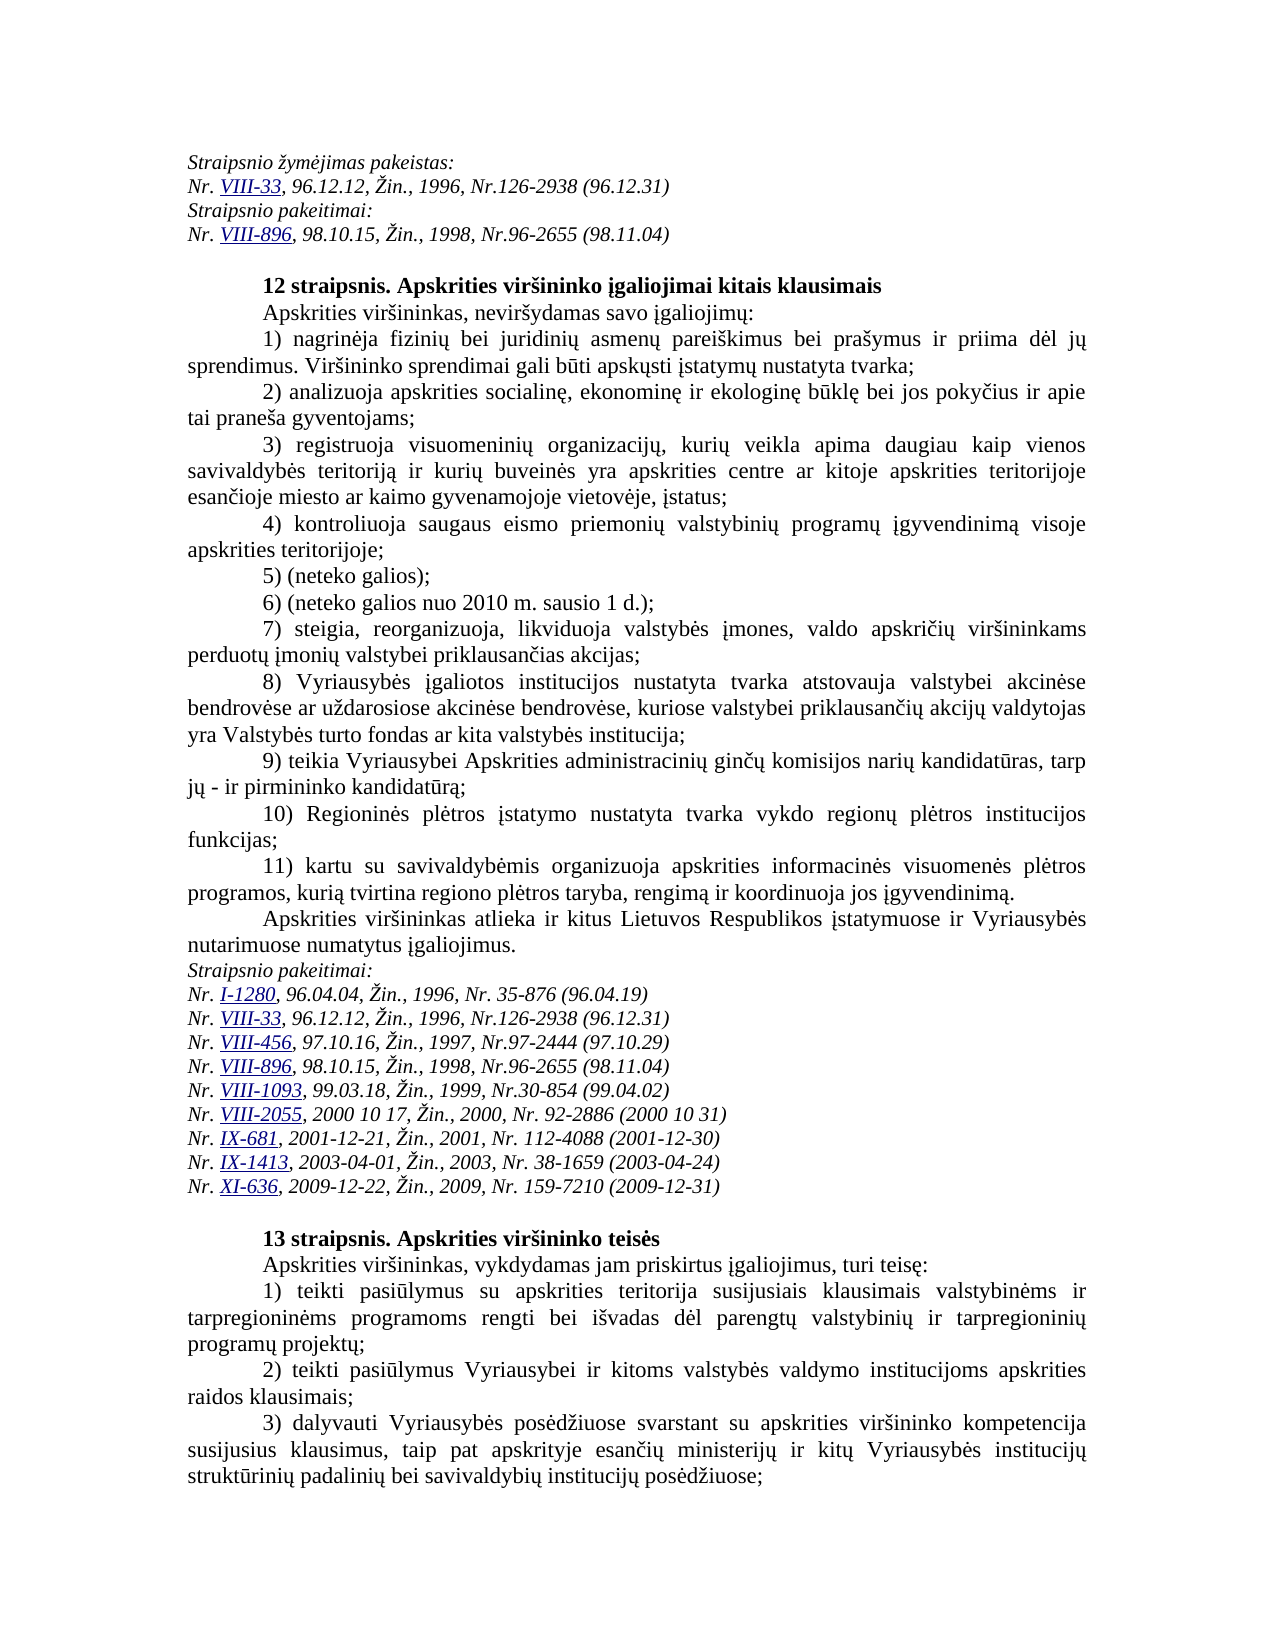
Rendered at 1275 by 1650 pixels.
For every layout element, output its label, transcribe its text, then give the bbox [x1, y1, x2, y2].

text 6) (neteko galios nuo 2010 m. sausio 1 d.); [187, 589, 1087, 615]
text 5) (neteko galios); [187, 562, 1087, 589]
text Nr. VIII-33, 96.12.12, Žin., 1996, Nr.126-2938 (96.12.31) [187, 174, 1087, 198]
text 2) analizuoja apskrities socialinę, ekonominę ir ekologinę būklę bei jos pokyčius ir apie tai praneša gyventojams; [187, 378, 1087, 431]
text Straipsnio žymėjimas pakeistas: [187, 150, 1087, 174]
text Nr. VIII-1093, 99.03.18, Žin., 1999, Nr.30-854 (99.04.02) [187, 1078, 1087, 1102]
text 1) teikti pasiūlymus su apskrities teritorija susijusiais klausimais valstybinėms ir tarpregioninėms programoms rengti bei išvadas dėl parengtų valstybinių ir tarpregioninių programų projektų; [187, 1277, 1087, 1357]
text Apskrities viršininkas, vykdydamas jam priskirtus įgaliojimus, turi teisę: [187, 1251, 1087, 1277]
text Nr. VIII-456, 97.10.16, Žin., 1997, Nr.97-2444 (97.10.29) [187, 1030, 1087, 1054]
text 10) Regioninės plėtros įstatymo nustatyta tvarka vykdo regionų plėtros institucijos funkcijas; [187, 800, 1087, 852]
text Nr. VIII-2055, 2000 10 17, Žin., 2000, Nr. 92-2886 (2000 10 31) [187, 1102, 1087, 1126]
text Nr. VIII-896, 98.10.15, Žin., 1998, Nr.96-2655 (98.11.04) [187, 1054, 1087, 1078]
text 9) teikia Vyriausybei Apskrities administracinių ginčų komisijos narių kandidatūras, tarp jų - ir pirmininko kandidatūrą; [187, 747, 1087, 800]
text 2) teikti pasiūlymus Vyriausybei ir kitoms valstybės valdymo institucijoms apskrities raidos klausimais; [187, 1357, 1087, 1409]
text Nr. XI-636, 2009-12-22, Žin., 2009, Nr. 159-7210 (2009-12-31) [187, 1174, 1087, 1198]
text Straipsnio pakeitimai: [187, 198, 1087, 222]
text 12 straipsnis. Apskrities viršininko įgaliojimai kitais klausimais [187, 273, 1087, 299]
text Apskrities viršininkas, neviršydamas savo įgaliojimų: [187, 299, 1087, 325]
text 3) dalyvauti Vyriausybės posėdžiuose svarstant su apskrities viršininko kompetencija susijusius klausimus, taip pat apskrityje esančių ministerijų ir kitų Vyriausybės institucijų struktūrinių padalinių bei savivaldybių institucijų posėdžiuose; [187, 1409, 1087, 1488]
text 13 straipsnis. Apskrities viršininko teisės [187, 1225, 1087, 1251]
text Apskrities viršininkas atlieka ir kitus Lietuvos Respublikos įstatymuose ir Vyriausybės nutarimuose numatytus įgaliojimus. [187, 905, 1087, 958]
text Nr. VIII-896, 98.10.15, Žin., 1998, Nr.96-2655 (98.11.04) [187, 222, 1087, 246]
text Nr. I-1280, 96.04.04, Žin., 1996, Nr. 35-876 (96.04.19) [187, 982, 1087, 1006]
text Straipsnio pakeitimai: [187, 958, 1087, 982]
text Nr. IX-1413, 2003-04-01, Žin., 2003, Nr. 38-1659 (2003-04-24) [187, 1150, 1087, 1174]
text Nr. VIII-33, 96.12.12, Žin., 1996, Nr.126-2938 (96.12.31) [187, 1006, 1087, 1030]
text 3) registruoja visuomeninių organizacijų, kurių veikla apima daugiau kaip vienos savivaldybės teritoriją ir kurių buveinės yra apskrities centre ar kitoje apskrities teritorijoje esančioje miesto ar kaimo gyvenamojoje vietovėje, įstatus; [187, 431, 1087, 510]
text 11) kartu su savivaldybėmis organizuoja apskrities informacinės visuomenės plėtros programos, kurią tvirtina regiono plėtros taryba, rengimą ir koordinuoja jos įgyvendinimą. [187, 852, 1087, 905]
text 7) steigia, reorganizuoja, likviduoja valstybės įmones, valdo apskričių viršininkams perduotų įmonių valstybei priklausančias akcijas; [187, 615, 1087, 668]
text 4) kontroliuoja saugaus eismo priemonių valstybinių programų įgyvendinimą visoje apskrities teritorijoje; [187, 510, 1087, 562]
text 8) Vyriausybės įgaliotos institucijos nustatyta tvarka atstovauja valstybei akcinėse bendrovėse ar uždarosiose akcinėse bendrovėse, kuriose valstybei priklausančių akcijų valdytojas yra Valstybės turto fondas ar kita valstybės institucija; [187, 668, 1087, 747]
text Nr. IX-681, 2001-12-21, Žin., 2001, Nr. 112-4088 (2001-12-30) [187, 1126, 1087, 1150]
text 1) nagrinėja fizinių bei juridinių asmenų pareiškimus bei prašymus ir priima dėl jų sprendimus. Viršininko sprendimai gali būti apskųsti įstatymų nustatyta tvarka; [187, 325, 1087, 378]
